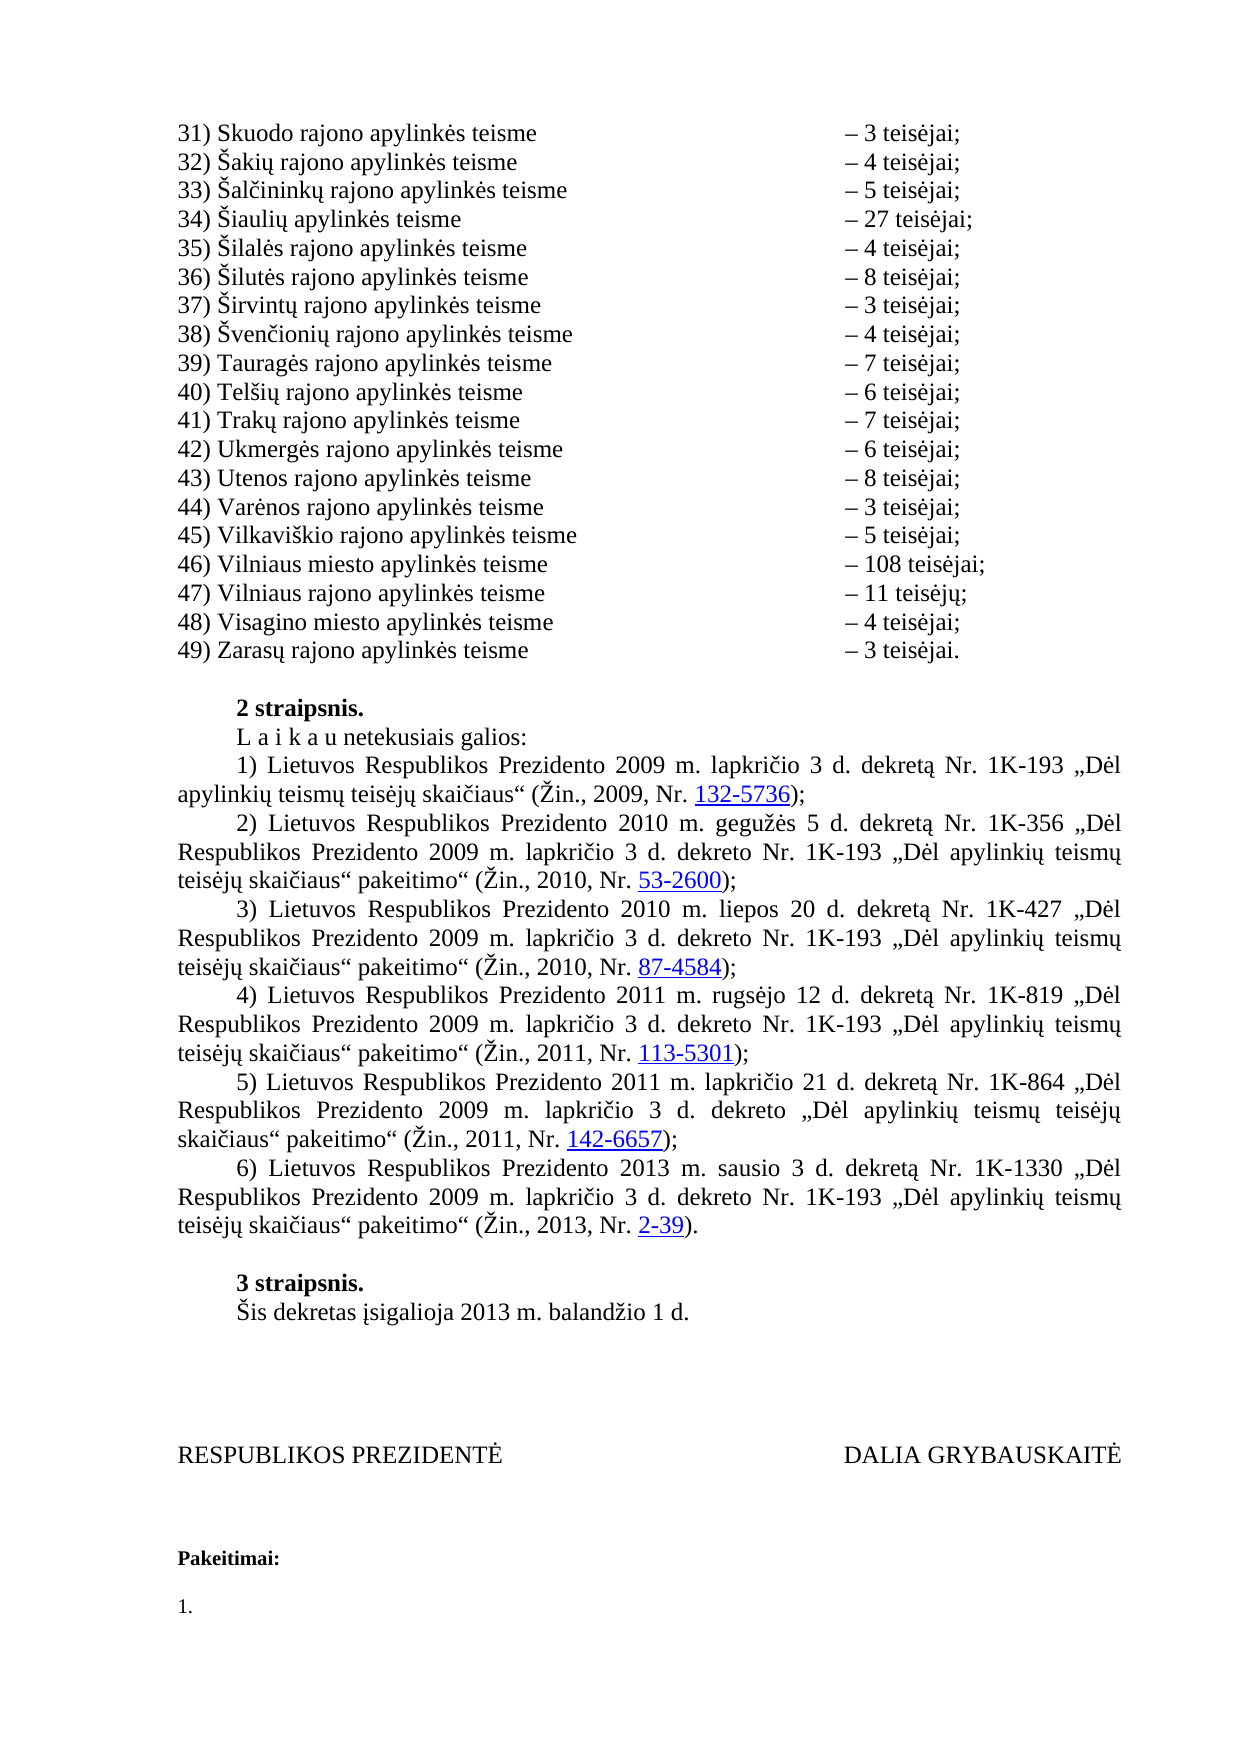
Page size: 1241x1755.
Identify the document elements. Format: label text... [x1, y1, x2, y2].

text 1) Lietuvos Respublikos Prezidento 2009 m. lapkričio 3 d. dekretą Nr. 1K-193 „Dėl apylinkių teismų teisėjų skaičiaus“ (Žin., 2009, Nr. 132-5736); [177, 751, 1122, 808]
text RESPUBLIKOS PREZIDENTĖ DALIA GRYBAUSKAITĖ [177, 1441, 1122, 1469]
text 2) Lietuvos Respublikos Prezidento 2010 m. gegužės 5 d. dekretą Nr. 1K-356 „Dėl Respublikos Prezidento 2009 m. lapkričio 3 d. dekreto Nr. 1K-193 „Dėl apylinkių teismų teisėjų skaičiaus“ pakeitimo“ (Žin., 2010, Nr. 53-2600); [177, 808, 1122, 894]
text 3) Lietuvos Respublikos Prezidento 2010 m. liepos 20 d. dekretą Nr. 1K-427 „Dėl Respublikos Prezidento 2009 m. lapkričio 3 d. dekreto Nr. 1K-193 „Dėl apylinkių teismų teisėjų skaičiaus“ pakeitimo“ (Žin., 2010, Nr. 87-4584); [177, 894, 1122, 981]
text L a i k a u netekusiais galios: [177, 722, 1122, 751]
text 45) Vilkaviškio rajono apylinkės teisme – 5 teisėjai; [177, 521, 1122, 549]
text 44) Varėnos rajono apylinkės teisme – 3 teisėjai; [177, 492, 1122, 521]
text 33) Šalčininkų rajono apylinkės teisme – 5 teisėjai; [177, 176, 1122, 204]
text 31) Skuodo rajono apylinkės teisme – 3 teisėjai; [177, 118, 1122, 147]
text 36) Šilutės rajono apylinkės teisme – 8 teisėjai; [177, 262, 1122, 291]
text 6) Lietuvos Respublikos Prezidento 2013 m. sausio 3 d. dekretą Nr. 1K-1330 „Dėl Respublikos Prezidento 2009 m. lapkričio 3 d. dekreto Nr. 1K-193 „Dėl apylinkių teismų teisėjų skaičiaus“ pakeitimo“ (Žin., 2013, Nr. 2-39). [177, 1153, 1122, 1239]
text 46) Vilniaus miesto apylinkės teisme – 108 teisėjai; [177, 549, 1122, 578]
text 5) Lietuvos Respublikos Prezidento 2011 m. lapkričio 21 d. dekretą Nr. 1K-864 „Dėl Respublikos Prezidento 2009 m. lapkričio 3 d. dekreto „Dėl apylinkių teismų teisėjų skaičiaus“ pakeitimo“ (Žin., 2011, Nr. 142-6657); [177, 1067, 1122, 1153]
text 3 straipsnis. [177, 1268, 1122, 1297]
text 37) Širvintų rajono apylinkės teisme – 3 teisėjai; [177, 291, 1122, 319]
text 4) Lietuvos Respublikos Prezidento 2011 m. rugsėjo 12 d. dekretą Nr. 1K-819 „Dėl Respublikos Prezidento 2009 m. lapkričio 3 d. dekreto Nr. 1K-193 „Dėl apylinkių teismų teisėjų skaičiaus“ pakeitimo“ (Žin., 2011, Nr. 113-5301); [177, 981, 1122, 1067]
text 49) Zarasų rajono apylinkės teisme – 3 teisėjai. [177, 636, 1122, 664]
text 1. [177, 1594, 1122, 1618]
text 40) Telšių rajono apylinkės teisme – 6 teisėjai; [177, 377, 1122, 406]
text 43) Utenos rajono apylinkės teisme – 8 teisėjai; [177, 463, 1122, 492]
text Pakeitimai: [177, 1546, 1122, 1570]
text 41) Trakų rajono apylinkės teisme – 7 teisėjai; [177, 406, 1122, 434]
text 42) Ukmergės rajono apylinkės teisme – 6 teisėjai; [177, 434, 1122, 463]
text Šis dekretas įsigalioja 2013 m. balandžio 1 d. [177, 1297, 1122, 1326]
text 39) Tauragės rajono apylinkės teisme – 7 teisėjai; [177, 348, 1122, 377]
text 32) Šakių rajono apylinkės teisme – 4 teisėjai; [177, 147, 1122, 176]
text 2 straipsnis. [177, 693, 1122, 722]
text 48) Visagino miesto apylinkės teisme – 4 teisėjai; [177, 607, 1122, 636]
text 35) Šilalės rajono apylinkės teisme – 4 teisėjai; [177, 233, 1122, 262]
text 47) Vilniaus rajono apylinkės teisme – 11 teisėjų; [177, 578, 1122, 607]
text 34) Šiaulių apylinkės teisme – 27 teisėjai; [177, 204, 1122, 233]
text 38) Švenčionių rajono apylinkės teisme – 4 teisėjai; [177, 319, 1122, 348]
